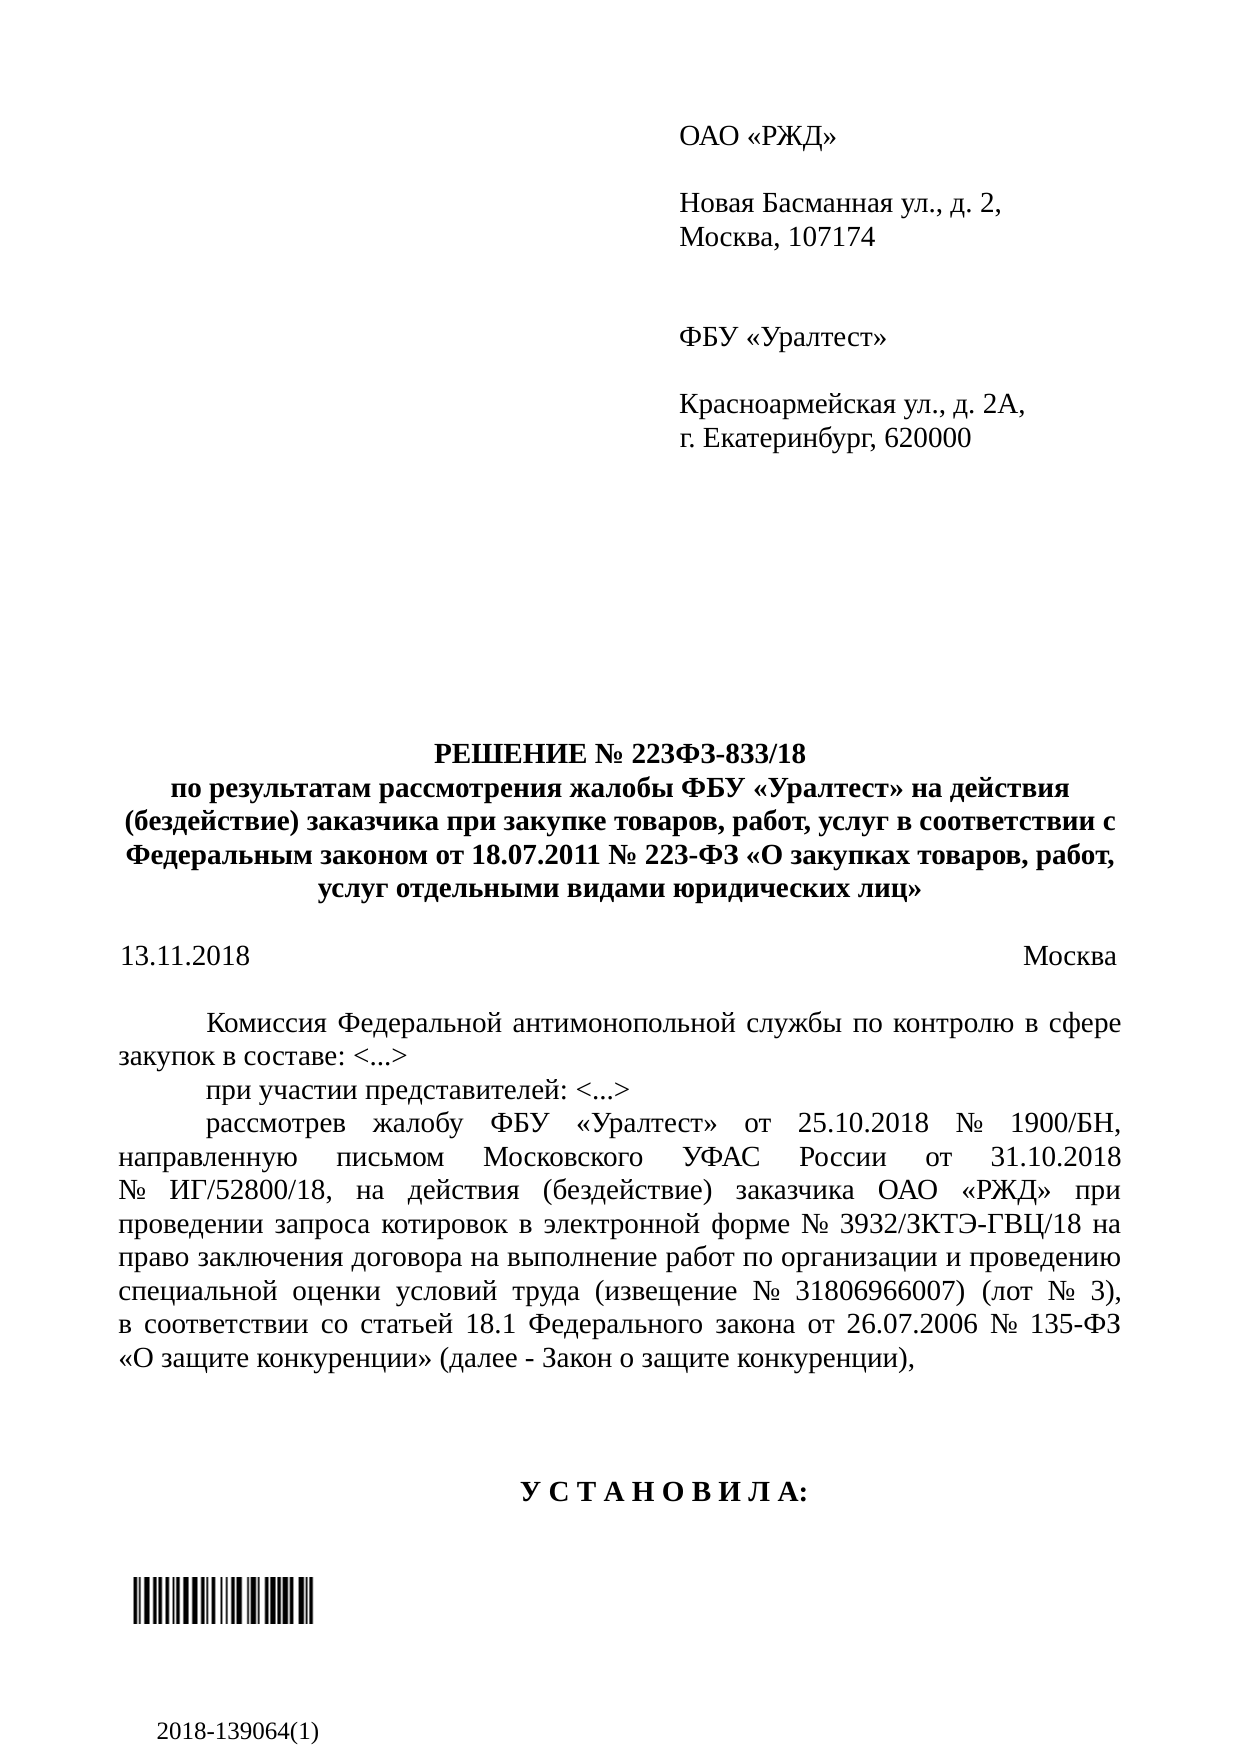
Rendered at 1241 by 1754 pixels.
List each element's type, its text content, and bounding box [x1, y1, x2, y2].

text ФБУ «Уралтест» [118, 319, 1122, 353]
text Новая Басманная ул., д. 2, Москва, 107174 [679, 185, 1122, 252]
text Комиссия Федеральной антимонопольной службы по контролю в сфере закупок в составе: <...> [118, 1005, 1122, 1072]
text г. Екатеринбург, 620000 [118, 420, 1122, 453]
text 13.11.2018 Москва [118, 938, 1122, 971]
text рассмотрев жалобу ФБУ «Уралтест» от 25.10.2018 № 1900/БН, направленную письмом Московского УФАС России от 31.10.2018 № ИГ/52800/18, на действия (бездействие) заказчика ОАО «РЖД» при проведении запроса котировок в электронной форме № 3932/ЗКТЭ-ГВЦ/18 на право заключения договора на выполнение работ по организации и проведению специальной оценки условий труда (извещение № 31806966007) (лот № 3), в соответствии со статьей 18.1 Федерального закона от 26.07.2006 № 135-ФЗ «О защите конкуренции» (далее - Закон о защите конкуренции), [118, 1105, 1122, 1374]
text при участии представителей: <...> [118, 1072, 1122, 1105]
text ОАО «РЖД» [679, 118, 1122, 152]
text по результатам рассмотрения жалобы ФБУ «Уралтест» на действия (бездействие) заказчика при закупке товаров, работ, услуг в соответствии с Федеральным законом от 18.07.2011 № 223-ФЗ «О закупках товаров, работ, услуг отдельными видами юридических лиц» [118, 770, 1122, 904]
text У С Т А Н О В И Л А: [118, 1474, 1122, 1508]
picture [118, 1577, 331, 1624]
text РЕШЕНИЕ № 223ФЗ-833/18 [118, 736, 1122, 770]
text Красноармейская ул., д. 2А, [118, 386, 1122, 420]
